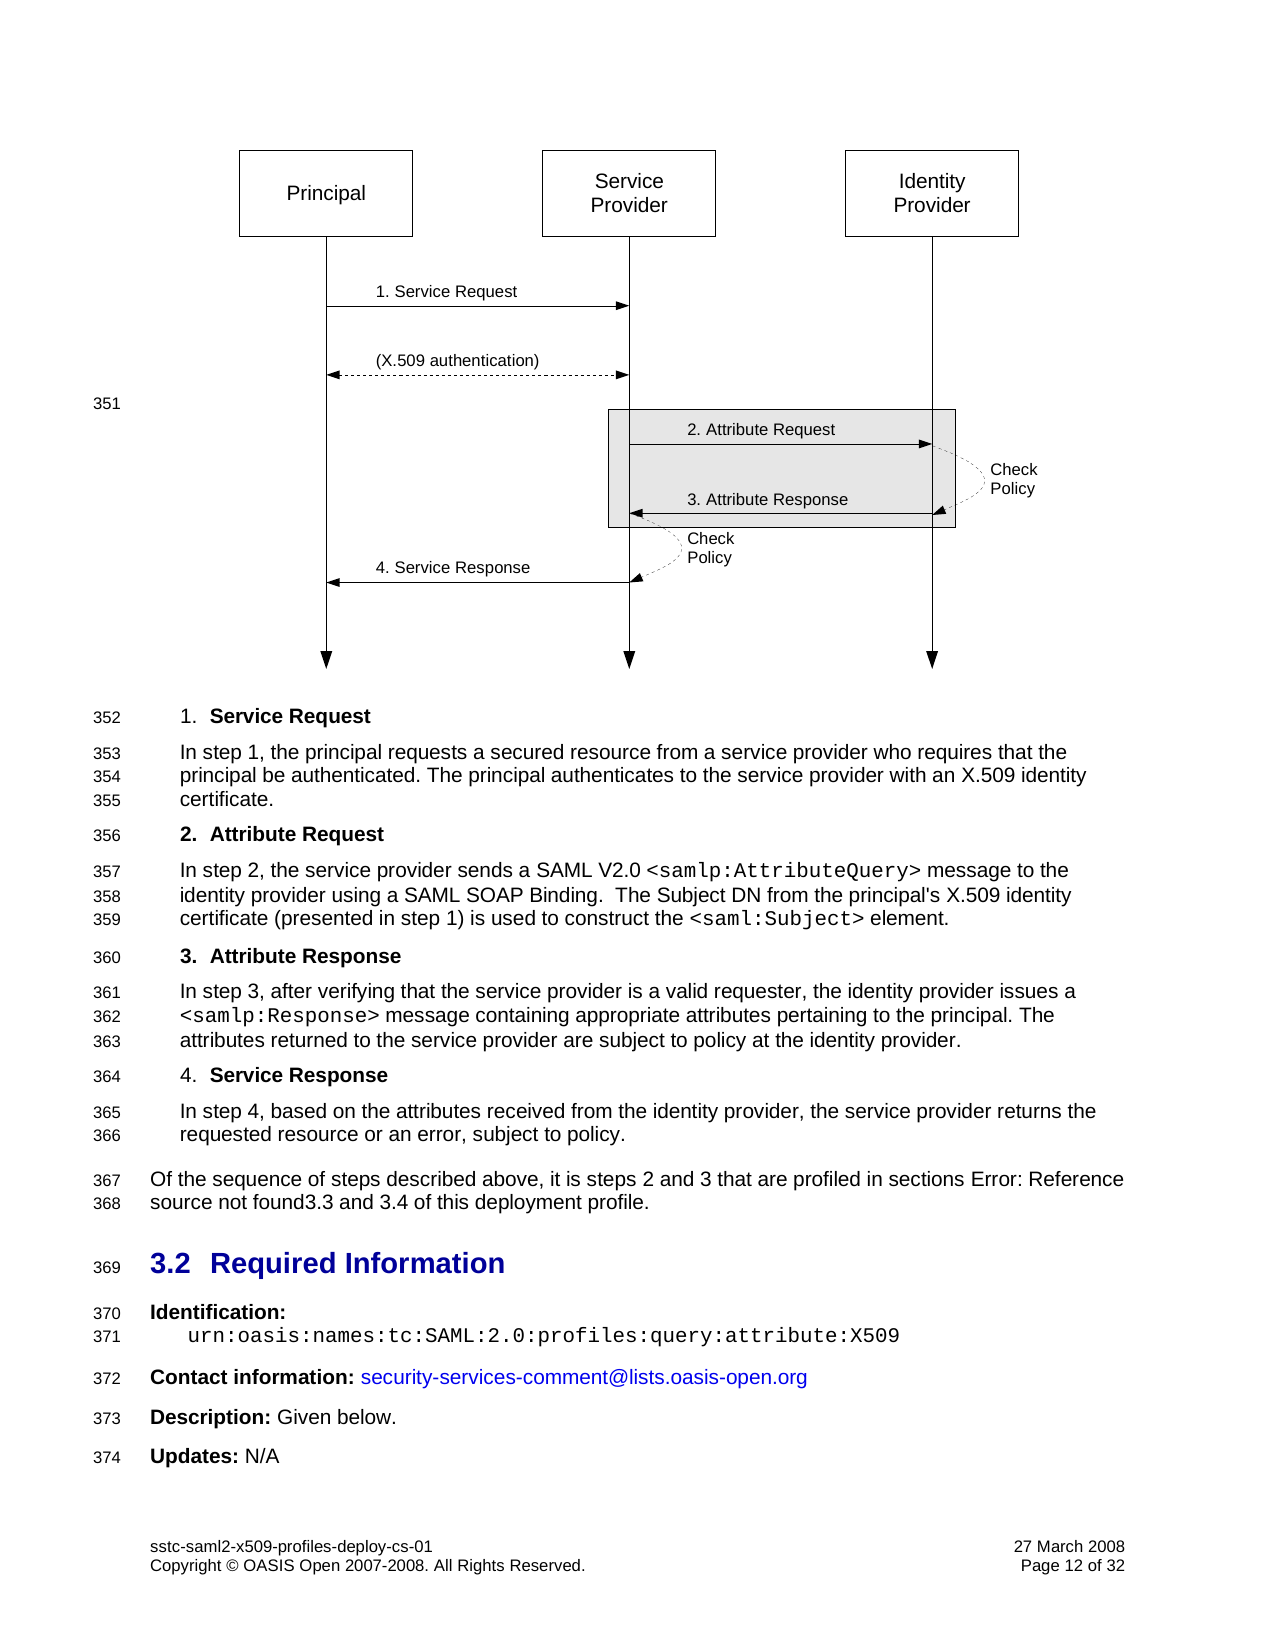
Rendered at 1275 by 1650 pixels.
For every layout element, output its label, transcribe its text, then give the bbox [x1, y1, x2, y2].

text Description: Given below. [150, 1405, 1125, 1428]
list In step 1, the principal requests a secured resource from a service provider who requires that the principal be authenticated. The principal authenticates to the service provider with an X.509 identity certificate. [179, 741, 1125, 811]
list Service Response [180, 1064, 1125, 1087]
list Service Request [180, 705, 1125, 728]
list In step 3, after verifying that the service provider is a valid requester, the identity provider issues a <samlp:Response> message containing appropriate attributes pertaining to the principal. The attributes returned to the service provider are subject to policy at the identity provider. [179, 980, 1125, 1052]
list In step 4, based on the attributes received from the identity provider, the service provider returns the requested resource or an error, subject to policy. [179, 1100, 1125, 1146]
subtitle Required Information [150, 1247, 1125, 1280]
text Identification: urn:oasis:names:tc:SAML:2.0:profiles:query:attribute:X509 [150, 1301, 1125, 1349]
text Of the sequence of steps described above, it is steps 2 and 3 that are profiled in sections Error: Reference source not found3.3 and 3.4 of this deployment profile. [150, 1167, 1125, 1214]
list In step 2, the service provider sends a SAML V2.0 <samlp:AttributeQuery> message to the identity provider using a SAML SOAP Binding. The Subject DN from the principal's X.509 identity certificate (presented in step 1) is used to construct the <saml:Subject> element. [179, 859, 1125, 932]
list Attribute Response [180, 944, 1125, 968]
list Attribute Request [180, 823, 1125, 846]
text Updates: N/A [150, 1445, 1125, 1468]
text Contact information: security-services-comment@lists.oasis-open.org [150, 1365, 1125, 1389]
